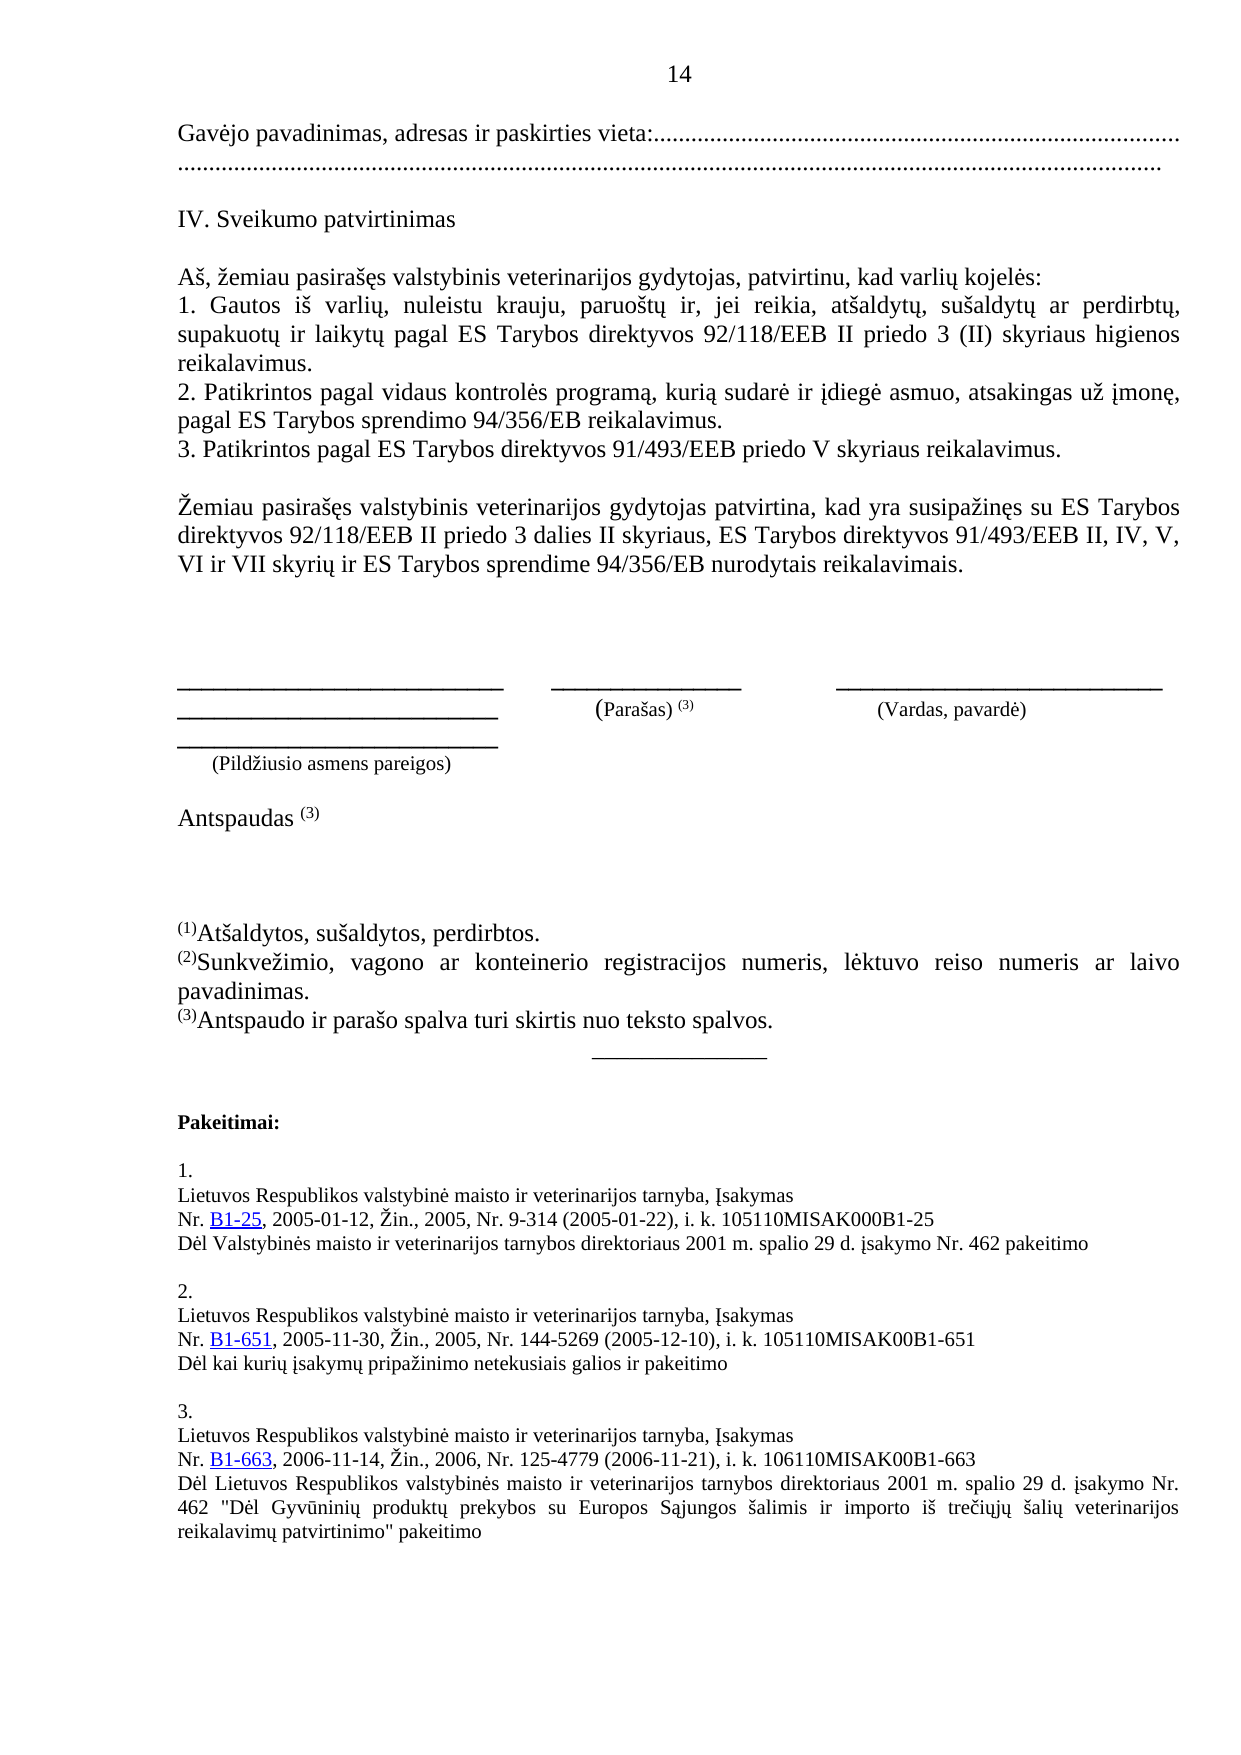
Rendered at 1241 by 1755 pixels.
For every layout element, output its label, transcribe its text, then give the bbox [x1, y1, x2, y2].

text Žemiau pasirašęs valstybinis veterinarijos gydytojas patvirtina, kad yra susipažinęs su ES Tarybos direktyvos 92/118/EEB II priedo 3 dalies II skyriaus, ES Tarybos direktyvos 91/493/EEB II, IV, V, VI ir VII skyrių ir ES Tarybos sprendime 94/356/EB nurodytais reikalavimais. [177, 492, 1181, 578]
text Antspaudas (3) [177, 803, 1181, 832]
text Nr. B1-651, 2005-11-30, Žin., 2005, Nr. 144-5269 (2005-12-10), i. k. 105110MISAK00B1-651 [177, 1327, 1181, 1351]
text Nr. B1-663, 2006-11-14, Žin., 2006, Nr. 125-4779 (2006-11-21), i. k. 106110MISAK00B1-663 [177, 1447, 1181, 1471]
text (1)Atšaldytos, sušaldytos, perdirbtos. [177, 918, 1181, 947]
text (Pildžiusio asmens pareigos) [177, 751, 1181, 775]
text Aš, žemiau pasirašęs valstybinis veterinarijos gydytojas, patvirtinu, kad varlių kojelės: [177, 262, 1181, 291]
text Dėl Lietuvos Respublikos valstybinės maisto ir veterinarijos tarnybos direktoriaus 2001 m. spalio 29 d. įsakymo Nr. 462 "Dėl Gyvūninių produktų prekybos su Europos Sąjungos šalimis ir importo iš trečiųjų šalių veterinarijos reikalavimų patvirtinimo" pakeitimo [177, 1471, 1181, 1543]
text Pakeitimai: [177, 1110, 1181, 1134]
text 2. Patikrintos pagal vidaus kontrolės programą, kurią sudarė ir įdiegė asmuo, atsakingas už įmonę, pagal ES Tarybos sprendimo 94/356/EB reikalavimus. [177, 377, 1181, 434]
text Lietuvos Respublikos valstybinė maisto ir veterinarijos tarnyba, Įsakymas [177, 1423, 1181, 1447]
text Lietuvos Respublikos valstybinė maisto ir veterinarijos tarnyba, Įsakymas [177, 1303, 1181, 1327]
text Gavėjo pavadinimas, adresas ir paskirties vieta: [177, 118, 1181, 147]
text IV. Sveikumo patvirtinimas [177, 204, 1181, 233]
text Nr. B1-25, 2005-01-12, Žin., 2005, Nr. 9-314 (2005-01-22), i. k. 105110MISAK000B1-25 [177, 1207, 1181, 1231]
text 1. Gautos iš varlių, nuleistu krauju, paruoštų ir, jei reikia, atšaldytų, sušaldytų ar perdirbtų, supakuotų ir laikytų pagal ES Tarybos direktyvos 92/118/EEB II priedo 3 (II) skyriaus higienos reikalavimus. [177, 291, 1181, 377]
text (3)Antspaudo ir parašo spalva turi skirtis nuo teksto spalvos. [177, 1005, 1181, 1033]
text 1. [177, 1158, 1181, 1182]
text Dėl kai kurių įsakymų pripažinimo netekusiais galios ir pakeitimo [177, 1351, 1181, 1375]
text 3. Patikrintos pagal ES Tarybos direktyvos 91/493/EEB priedo V skyriaus reikalavimus. [177, 434, 1181, 463]
text 2. [177, 1279, 1181, 1303]
text 3. [177, 1399, 1181, 1423]
text Lietuvos Respublikos valstybinė maisto ir veterinarijos tarnyba, Įsakymas [177, 1182, 1181, 1207]
text (Parašas) (3) (Vardas, pavardė) [177, 693, 1181, 722]
text (2)Sunkvežimio, vagono ar konteinerio registracijos numeris, lėktuvo reiso numeris ar laivo pavadinimas. [177, 947, 1181, 1005]
text Dėl Valstybinės maisto ir veterinarijos tarnybos direktoriaus 2001 m. spalio 29 d. įsakymo Nr. 462 pakeitimo [177, 1231, 1181, 1255]
text ______________ [177, 1033, 1181, 1062]
